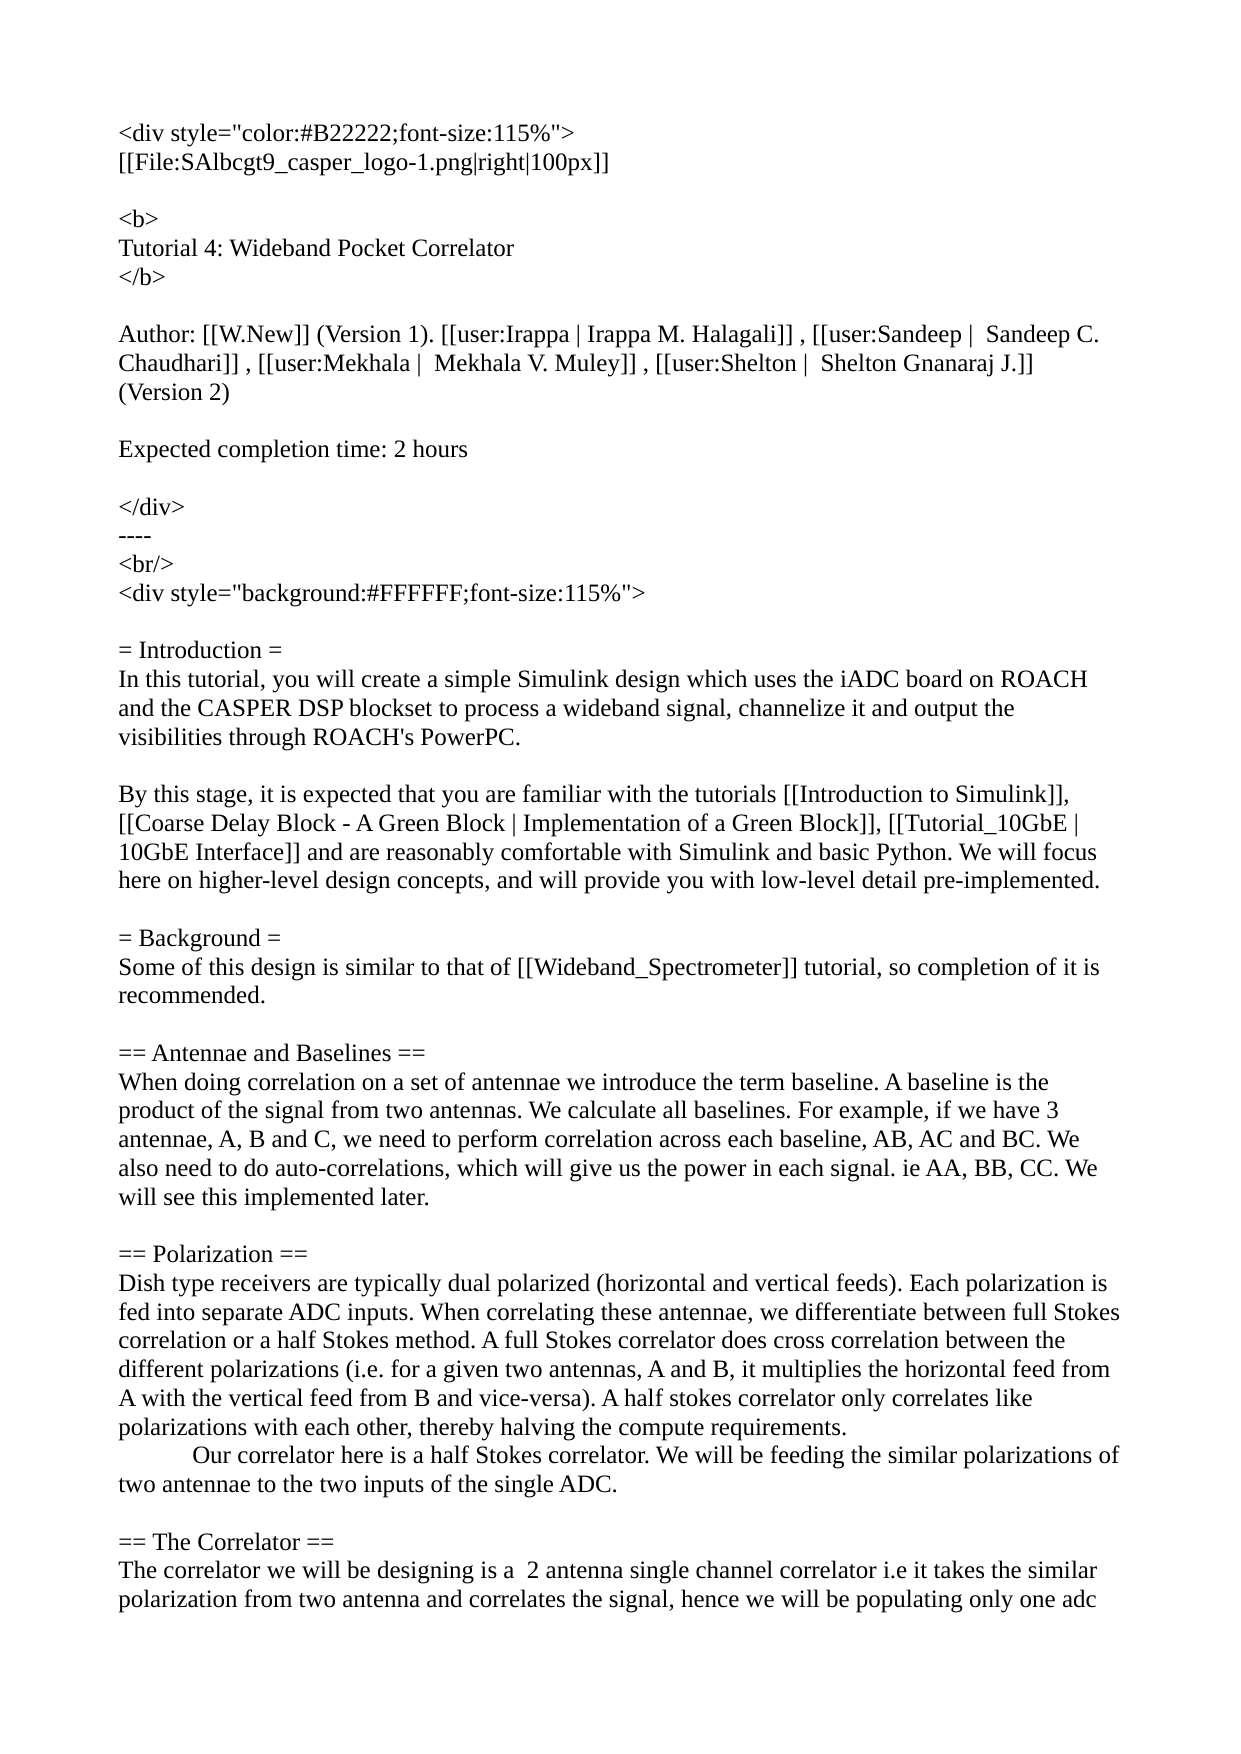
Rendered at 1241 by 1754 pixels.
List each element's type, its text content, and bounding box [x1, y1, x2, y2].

text By this stage, it is expected that you are familiar with the tutorials [[Introduction to Simulink]], [[Coarse Delay Block - A Green Block | Implementation of a Green Block]], [[Tutorial_10GbE | 10GbE Interface]] and are reasonably comfortable with Simulink and basic Python. We will focus here on higher-level design concepts, and will provide you with low-level detail pre-implemented. [118, 779, 1122, 894]
text [[File:SAlbcgt9_casper_logo-1.png|right|100px]] [118, 147, 1122, 176]
text <div style="background:#FFFFFF;font-size:115%"> [118, 578, 1122, 607]
text The correlator we will be designing is a 2 antenna single channel correlator i.e it takes the similar polarization from two antenna and correlates the signal, hence we will be populating only one adc [118, 1556, 1122, 1613]
text == Polarization == [118, 1239, 1122, 1268]
text Some of this design is similar to that of [[Wideband_Spectrometer]] tutorial, so completion of it is recommended. [118, 952, 1122, 1009]
text == Antennae and Baselines == [118, 1038, 1122, 1067]
text = Introduction = [118, 636, 1122, 664]
text == The Correlator == [118, 1527, 1122, 1556]
text Our correlator here is a half Stokes correlator. We will be feeding the similar polarizations of two antennae to the two inputs of the single ADC. [118, 1441, 1122, 1498]
text In this tutorial, you will create a simple Simulink design which uses the iADC board on ROACH and the CASPER DSP blockset to process a wideband signal, channelize it and output the visibilities through ROACH's PowerPC. [118, 664, 1122, 751]
text <br/> [118, 549, 1122, 578]
text When doing correlation on a set of antennae we introduce the term baseline. A baseline is the product of the signal from two antennas. We calculate all baselines. For example, if we have 3 antennae, A, B and C, we need to perform correlation across each baseline, AB, AC and BC. We also need to do auto-correlations, which will give us the power in each signal. ie AA, BB, CC. We will see this implemented later. [118, 1067, 1122, 1211]
text Dish type receivers are typically dual polarized (horizontal and vertical feeds). Each polarization is fed into separate ADC inputs. When correlating these antennae, we differentiate between full Stokes correlation or a half Stokes method. A full Stokes correlator does cross correlation between the different polarizations (i.e. for a given two antennas, A and B, it multiplies the horizontal feed from A with the vertical feed from B and vice-versa). A half stokes correlator only correlates like polarizations with each other, thereby halving the compute requirements. [118, 1268, 1122, 1441]
text = Background = [118, 923, 1122, 952]
text </b> [118, 262, 1122, 291]
text <div style="color:#B22222;font-size:115%"> [118, 118, 1122, 147]
text ---- [118, 521, 1122, 549]
text Tutorial 4: Wideband Pocket Correlator [118, 233, 1122, 262]
text <b> [118, 204, 1122, 233]
text Expected completion time: 2 hours [118, 434, 1122, 463]
text Author: [[W.New]] (Version 1). [[user:Irappa | Irappa M. Halagali]] , [[user:Sandeep | Sandeep C. Chaudhari]] , [[user:Mekhala | Mekhala V. Muley]] , [[user:Shelton | Shelton Gnanaraj J.]] (Version 2) [118, 319, 1122, 406]
text </div> [118, 492, 1122, 521]
